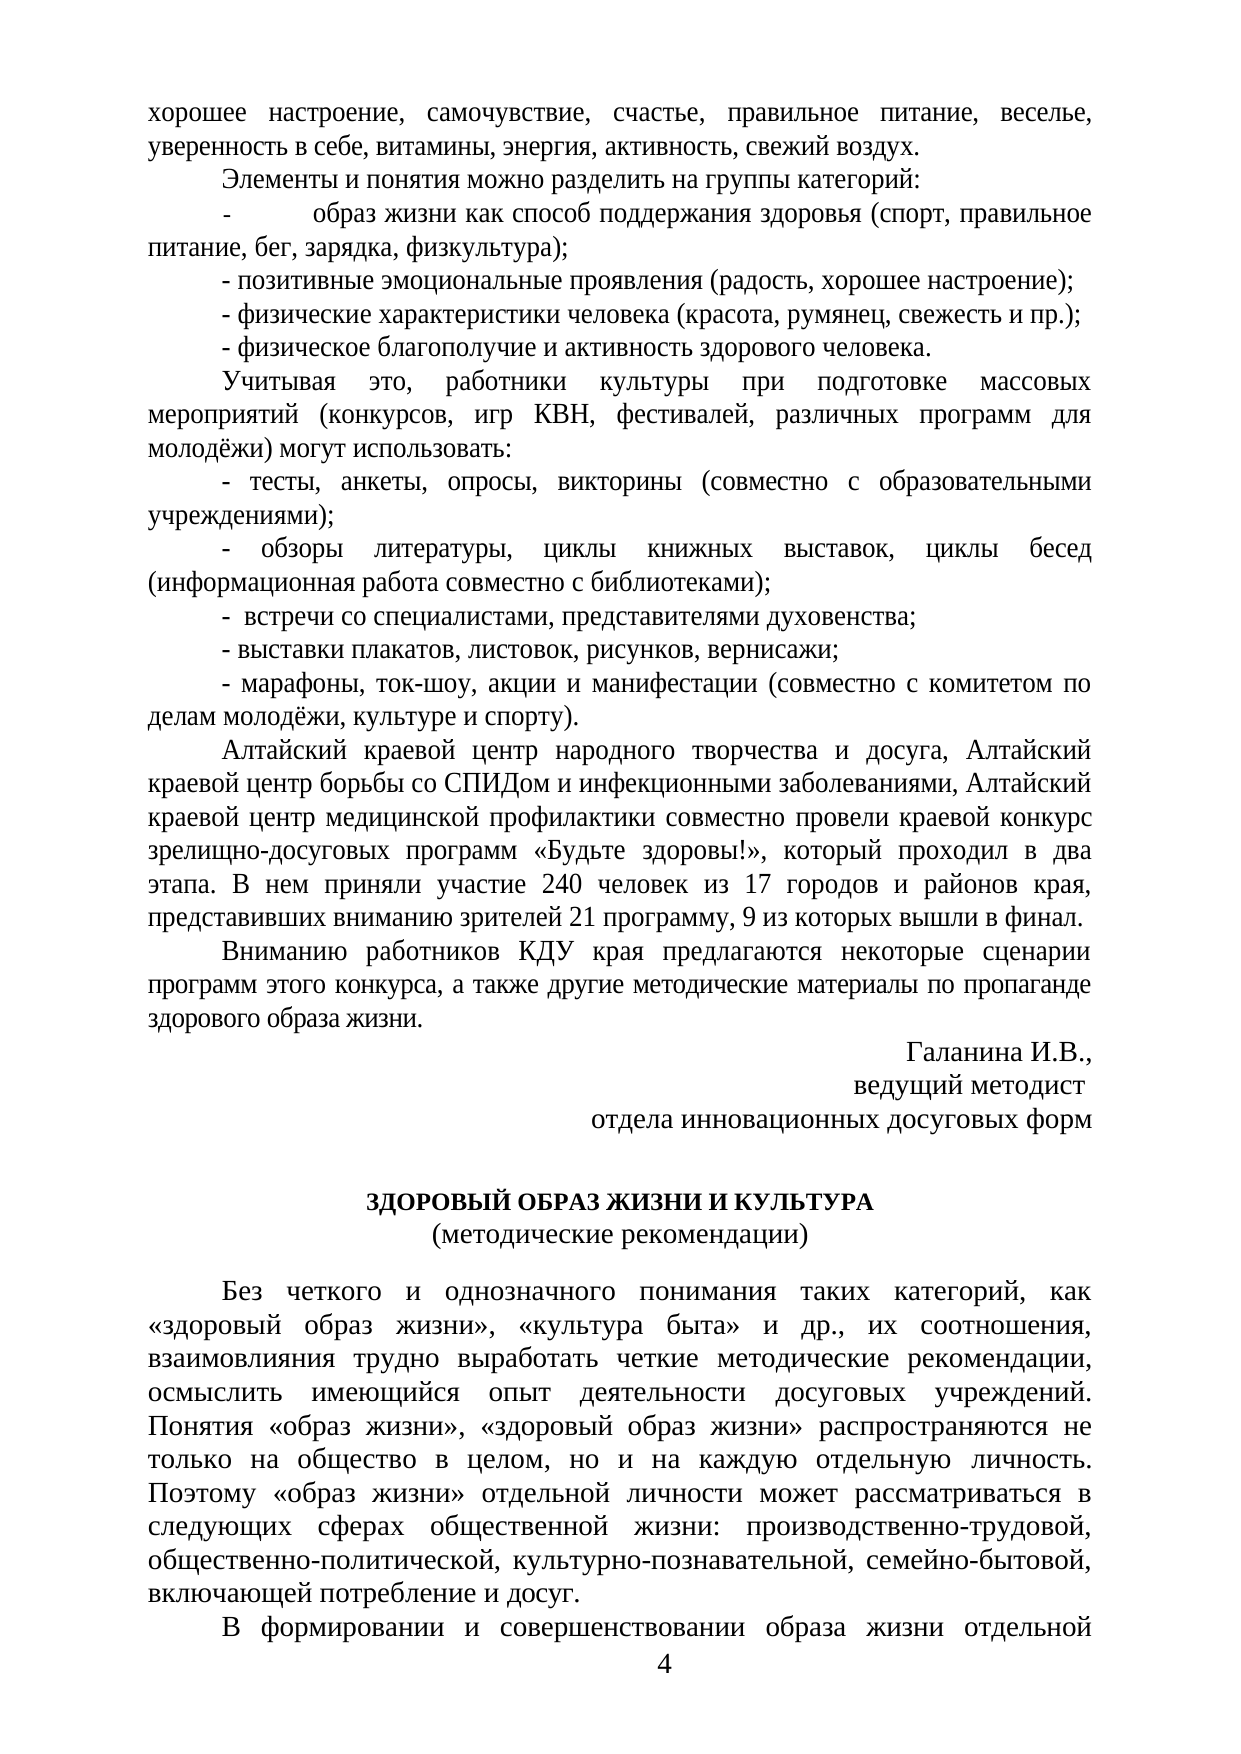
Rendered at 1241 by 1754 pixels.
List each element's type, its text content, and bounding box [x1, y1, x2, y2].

text Без четкого и однозначного понимания таких категорий, как «здоровый образ жизни», «культура быта» и др., их соотношения, взаимовлияния трудно выработать четкие методические рекомендации, осмыслить имеющийся опыт деятельности досуговых учреждений. Понятия «образ жизни», «здоровый образ жизни» распространяются не только на общество в целом, но и на каждую отдельную личность. Поэтому «образ жизни» отдельной личности может рассматриваться в следующих сферах общественной жизни: производственно-трудовой, общественно-политической, культурно-познавательной, семейно-бытовой, включающей потребление и досуг. [148, 1273, 1092, 1609]
text - обзоры литературы, циклы книжных выставок, циклы бесед (информационная работа совместно с библиотеками); [148, 531, 1092, 598]
text - выставки плакатов, листовок, рисунков, вернисажи; [148, 631, 1092, 665]
text ведущий методист [148, 1067, 1092, 1101]
text - позитивные эмоциональные проявления (радость, хорошее настроение); [148, 262, 1092, 296]
text - тесты, анкеты, опросы, викторины (совместно с образовательными учреждениями); [148, 463, 1092, 531]
text - физические характеристики человека (красота, румянец, свежесть и пр.); [148, 296, 1092, 329]
text - физическое благополучие и активность здорового человека. [148, 329, 1092, 363]
list образ жизни как способ поддержания здоровья (спорт, правильное питание, бег, зарядка, физкультура); [148, 195, 1092, 262]
text - марафоны, ток-шоу, акции и манифестации (совместно с комитетом по делам молодёжи, культуре и спорту). [148, 665, 1092, 732]
text Алтайский краевой центр народного творчества и досуга, Алтайский краевой центр борьбы со СПИДом и инфекционными заболеваниями, Алтайский краевой центр медицинской профилактики совместно провели краевой конкурс зрелищно-досуговых программ «Будьте здоровы!», который проходил в два этапа. В нем приняли участие 240 человек из 17 городов и районов края, представивших вниманию зрителей 21 программу, 9 из которых вышли в финал. [148, 732, 1092, 933]
text Учитывая это, работники культуры при подготовке массовых мероприятий (конкурсов, игр КВН, фестивалей, различных программ для молодёжи) могут использовать: [148, 363, 1092, 463]
text - встречи со специалистами, представителями духовенства; [148, 598, 1092, 631]
text (методические рекомендации) [148, 1216, 1092, 1249]
text В формировании и совершенствовании образа жизни отдельной [148, 1609, 1092, 1642]
text отдела инновационных досуговых форм [148, 1101, 1092, 1134]
text хорошее настроение, самочувствие, счастье, правильное питание, веселье, уверенность в себе, витамины, энергия, активность, свежий воздух. [148, 94, 1092, 162]
text Элементы и понятия можно разделить на группы категорий: [148, 162, 1092, 195]
text Галанина И.В., [148, 1034, 1092, 1067]
text Вниманию работников КДУ края предлагаются некоторые сценарии программ этого конкурса, а также другие методические материалы по пропаганде здорового образа жизни. [148, 933, 1092, 1034]
text ЗДОРОВЫЙ ОБРАЗ ЖИЗНИ И КУЛЬТУРА [148, 1187, 1092, 1216]
